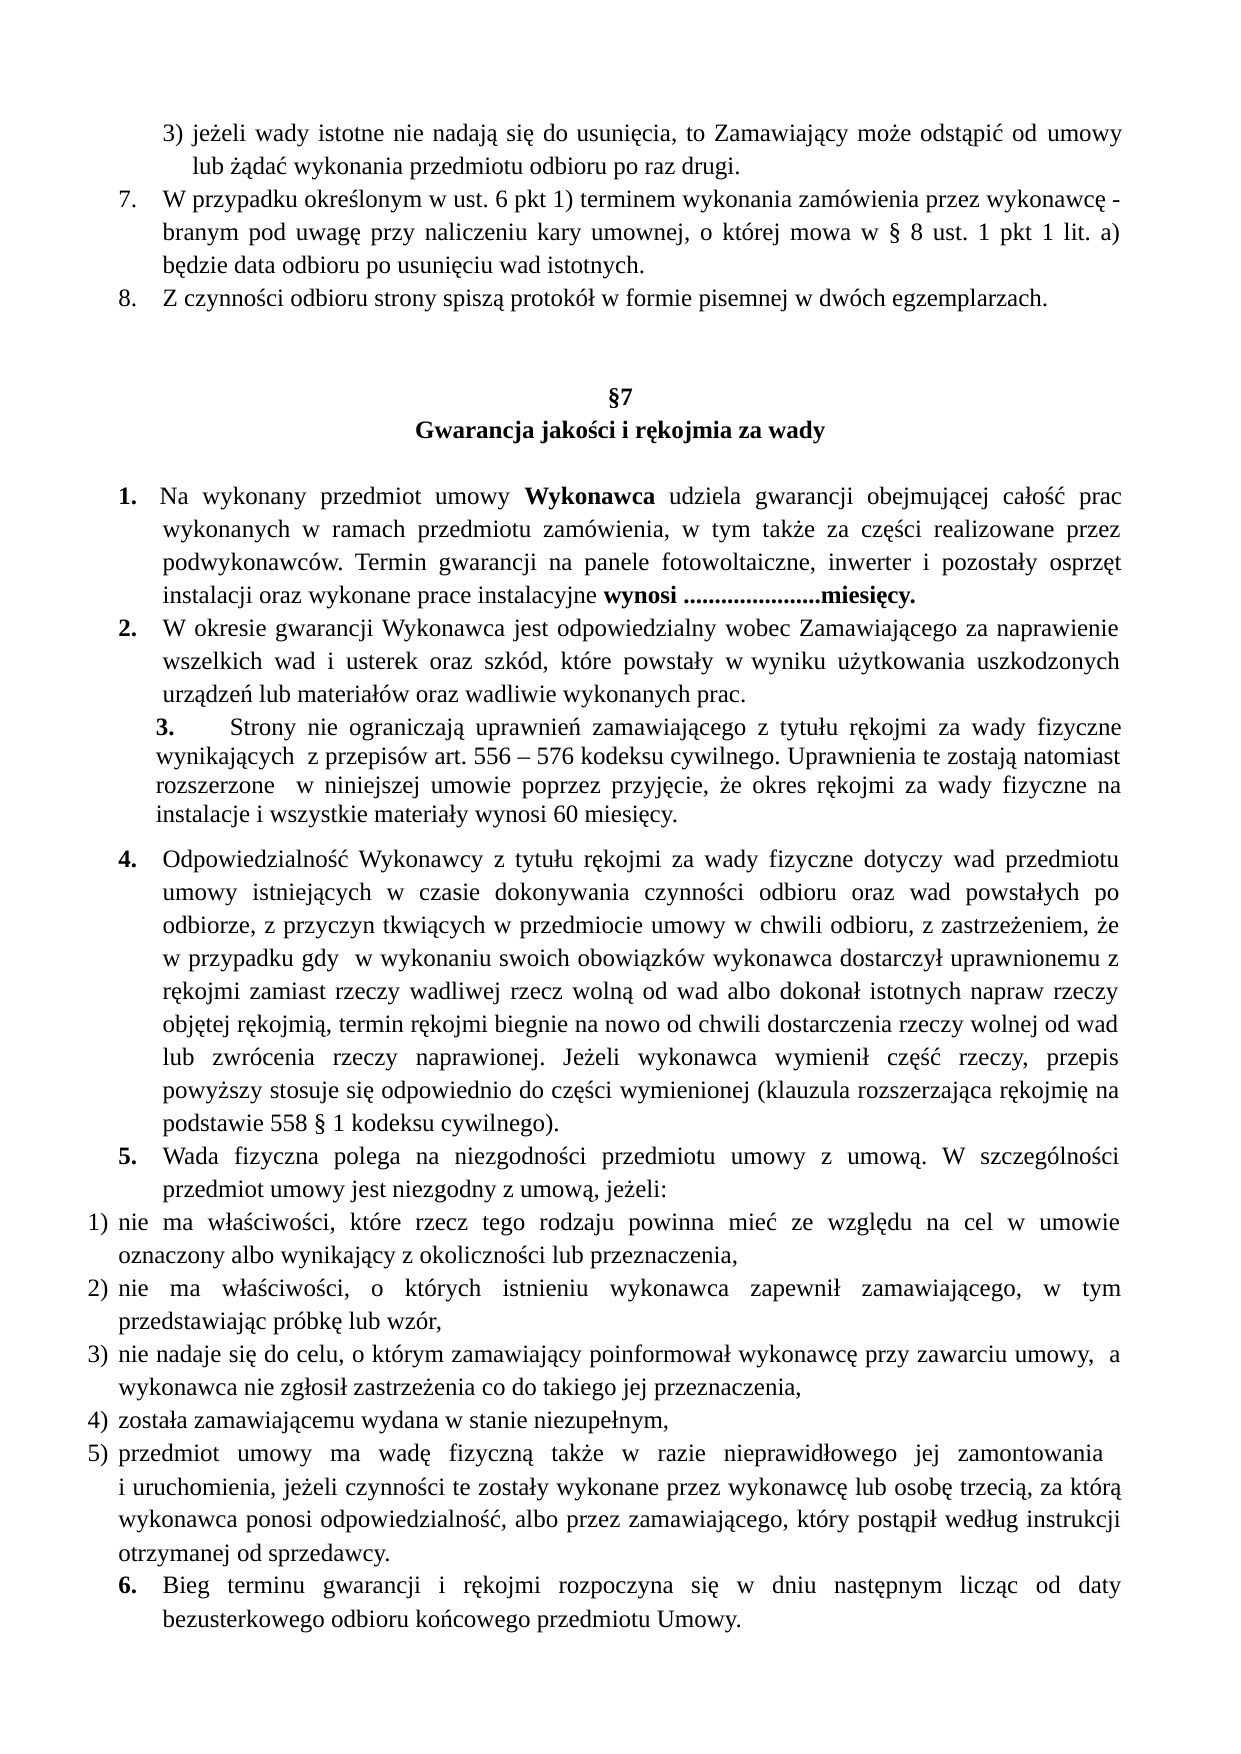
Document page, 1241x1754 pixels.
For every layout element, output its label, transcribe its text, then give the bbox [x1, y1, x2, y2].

list przedmiot umowy ma wadę fizyczną także w razie nieprawidłowego jej zamontowania i uruchomienia, jeżeli czynności te zostały wykonane przez wykonawcę lub osobę trzecią, za którą wykonawca ponosi odpowiedzialność, albo przez zamawiającego, który postąpił według instrukcji otrzymanej od sprzedawcy. [87, 1438, 1122, 1566]
list Bieg terminu gwarancji i rękojmi rozpoczyna się w dniu następnym licząc od daty bezusterkowego odbioru końcowego przedmiotu Umowy. [118, 1571, 1122, 1632]
list Strony nie ograniczają uprawnień zamawiającego z tytułu rękojmi za wady fizyczne wynikających z przepisów art. 556 – 576 kodeksu cywilnego. Uprawnienia te zostają natomiast rozszerzone w niniejszej umowie poprzez przyjęcie, że okres rękojmi za wady fizyczne na instalacje i wszystkie materiały wynosi 60 miesięcy. [156, 712, 1122, 827]
list została zamawiającemu wydana w stanie niezupełnym, [87, 1406, 1122, 1434]
list Z czynności odbioru strony spiszą protokół w formie pisemnej w dwóch egzemplarzach. [118, 283, 1122, 312]
list W okresie gwarancji Wykonawca jest odpowiedzialny wobec Zamawiającego za naprawienie wszelkich wad i usterek oraz szkód, które powstały w wyniku użytkowania uszkodzonych urządzeń lub materiałów oraz wadliwie wykonanych prac. [118, 613, 1120, 708]
list nie ma właściwości, o których istnieniu wykonawca zapewnił zamawiającego, w tym przedstawiając próbkę lub wzór, [87, 1273, 1122, 1335]
list W przypadku określonym w ust. 6 pkt 1) terminem wykonania zamówienia przez wykonawcę - branym pod uwagę przy naliczeniu kary umownej, o której mowa w § 8 ust. 1 pkt 1 lit. a) będzie data odbioru po usunięciu wad istotnych. [118, 184, 1122, 279]
list Odpowiedzialność Wykonawcy z tytułu rękojmi za wady fizyczne dotyczy wad przedmiotu umowy istniejących w czasie dokonywania czynności odbioru oraz wad powstałych po odbiorze, z przyczyn tkwiących w przedmiocie umowy w chwili odbioru, z zastrzeżeniem, że w przypadku gdy w wykonaniu swoich obowiązków wykonawca dostarczył uprawnionemu z rękojmi zamiast rzeczy wadliwej rzecz wolną od wad albo dokonał istotnych napraw rzeczy objętej rękojmią, termin rękojmi biegnie na nowo od chwili dostarczenia rzeczy wolnej od wad lub zwrócenia rzeczy naprawionej. Jeżeli wykonawca wymienił część rzeczy, przepis powyższy stosuje się odpowiednio do części wymienionej (klauzula rozszerzająca rękojmię na podstawie 558 § 1 kodeksu cywilnego). [118, 844, 1120, 1137]
list Wada fizyczna polega na niezgodności przedmiotu umowy z umową. W szczególności przedmiot umowy jest niezgodny z umową, jeżeli: [118, 1141, 1120, 1203]
text §7 [118, 382, 1122, 411]
list nie nadaje się do celu, o którym zamawiający poinformował wykonawcę przy zawarciu umowy, a wykonawca nie zgłosił zastrzeżenia co do takiego jej przeznaczenia, [87, 1339, 1122, 1401]
list nie ma właściwości, które rzecz tego rodzaju powinna mieć ze względu na cel w umowie oznaczony albo wynikający z okoliczności lub przeznaczenia, [87, 1207, 1122, 1269]
text Gwarancja jakości i rękojmia za wady [118, 415, 1122, 444]
list Na wykonany przedmiot umowy Wykonawca udziela gwarancji obejmującej całość prac wykonanych w ramach przedmiotu zamówienia, w tym także za części realizowane przez podwykonawców. Termin gwarancji na panele fotowoltaiczne, inwerter i pozostały osprzęt instalacji oraz wykonane prace instalacyjne wynosi ......................miesięcy. [118, 481, 1122, 609]
list jeżeli wady istotne nie nadają się do usunięcia, to Zamawiający może odstąpić od umowy lub żądać wykonania przedmiotu odbioru po raz drugi. [162, 118, 1122, 180]
